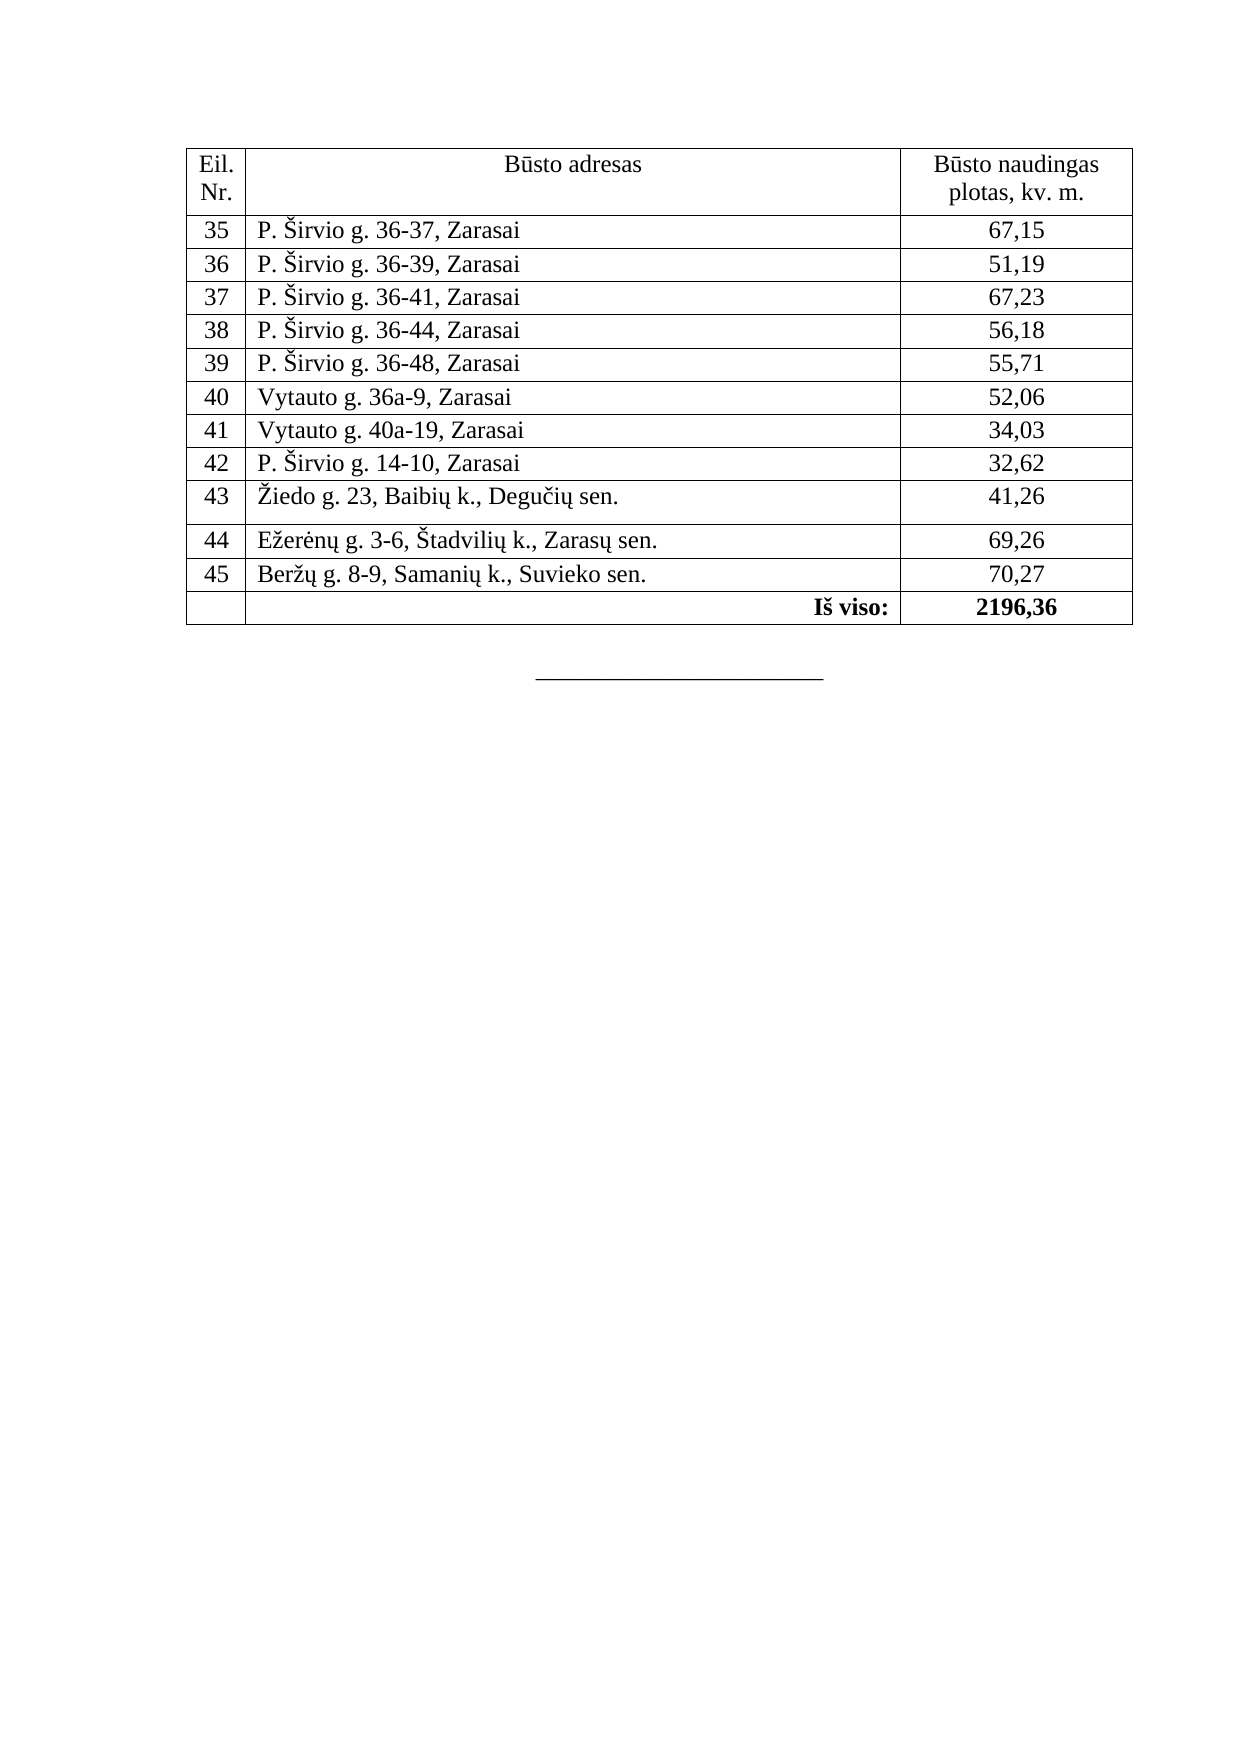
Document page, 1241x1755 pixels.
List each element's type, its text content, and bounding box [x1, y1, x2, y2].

text _______________________ [177, 654, 1181, 683]
table_cell 42 [187, 448, 245, 480]
table_cell 34,03 [901, 415, 1132, 447]
table_cell 2196,36 [901, 592, 1132, 624]
table_header Būsto adresas [246, 149, 900, 214]
table_cell 41 [187, 415, 245, 447]
table_cell 32,62 [901, 448, 1132, 480]
table_cell P. Širvio g. 36-39, Zarasai [246, 249, 900, 281]
table_cell P. Širvio g. 14-10, Zarasai [246, 448, 900, 480]
table_header Būsto naudingas plotas, kv. m. [901, 149, 1132, 214]
table_cell P. Širvio g. 36-48, Zarasai [246, 349, 900, 381]
table_cell Žiedo g. 23, Baibių k., Degučių sen. [246, 481, 900, 524]
table_header Eil. Nr. [187, 149, 245, 214]
table_cell [187, 592, 245, 624]
table_cell 70,27 [901, 559, 1132, 591]
table_cell 37 [187, 282, 245, 314]
table_cell P. Širvio g. 36-41, Zarasai [246, 282, 900, 314]
table_cell 67,15 [901, 216, 1132, 248]
table_cell Iš viso: [246, 592, 900, 624]
table_cell Ežerėnų g. 3-6, Štadvilių k., Zarasų sen. [246, 525, 900, 558]
table_cell 56,18 [901, 315, 1132, 347]
table_cell 44 [187, 525, 245, 558]
table_cell 67,23 [901, 282, 1132, 314]
table_cell P. Širvio g. 36-44, Zarasai [246, 315, 900, 347]
table_cell 38 [187, 315, 245, 347]
table_cell Beržų g. 8-9, Samanių k., Suvieko sen. [246, 559, 900, 591]
table_cell 55,71 [901, 349, 1132, 381]
table_cell P. Širvio g. 36-37, Zarasai [246, 216, 900, 248]
table_cell 45 [187, 559, 245, 591]
table_cell 51,19 [901, 249, 1132, 281]
table_cell 36 [187, 249, 245, 281]
table_cell Vytauto g. 40a-19, Zarasai [246, 415, 900, 447]
table_cell 41,26 [901, 481, 1132, 524]
table_cell 39 [187, 349, 245, 381]
table_cell 69,26 [901, 525, 1132, 558]
table_cell 43 [187, 481, 245, 524]
table_cell Vytauto g. 36a-9, Zarasai [246, 382, 900, 414]
table_cell 52,06 [901, 382, 1132, 414]
table_cell 40 [187, 382, 245, 414]
table_cell 35 [187, 216, 245, 248]
